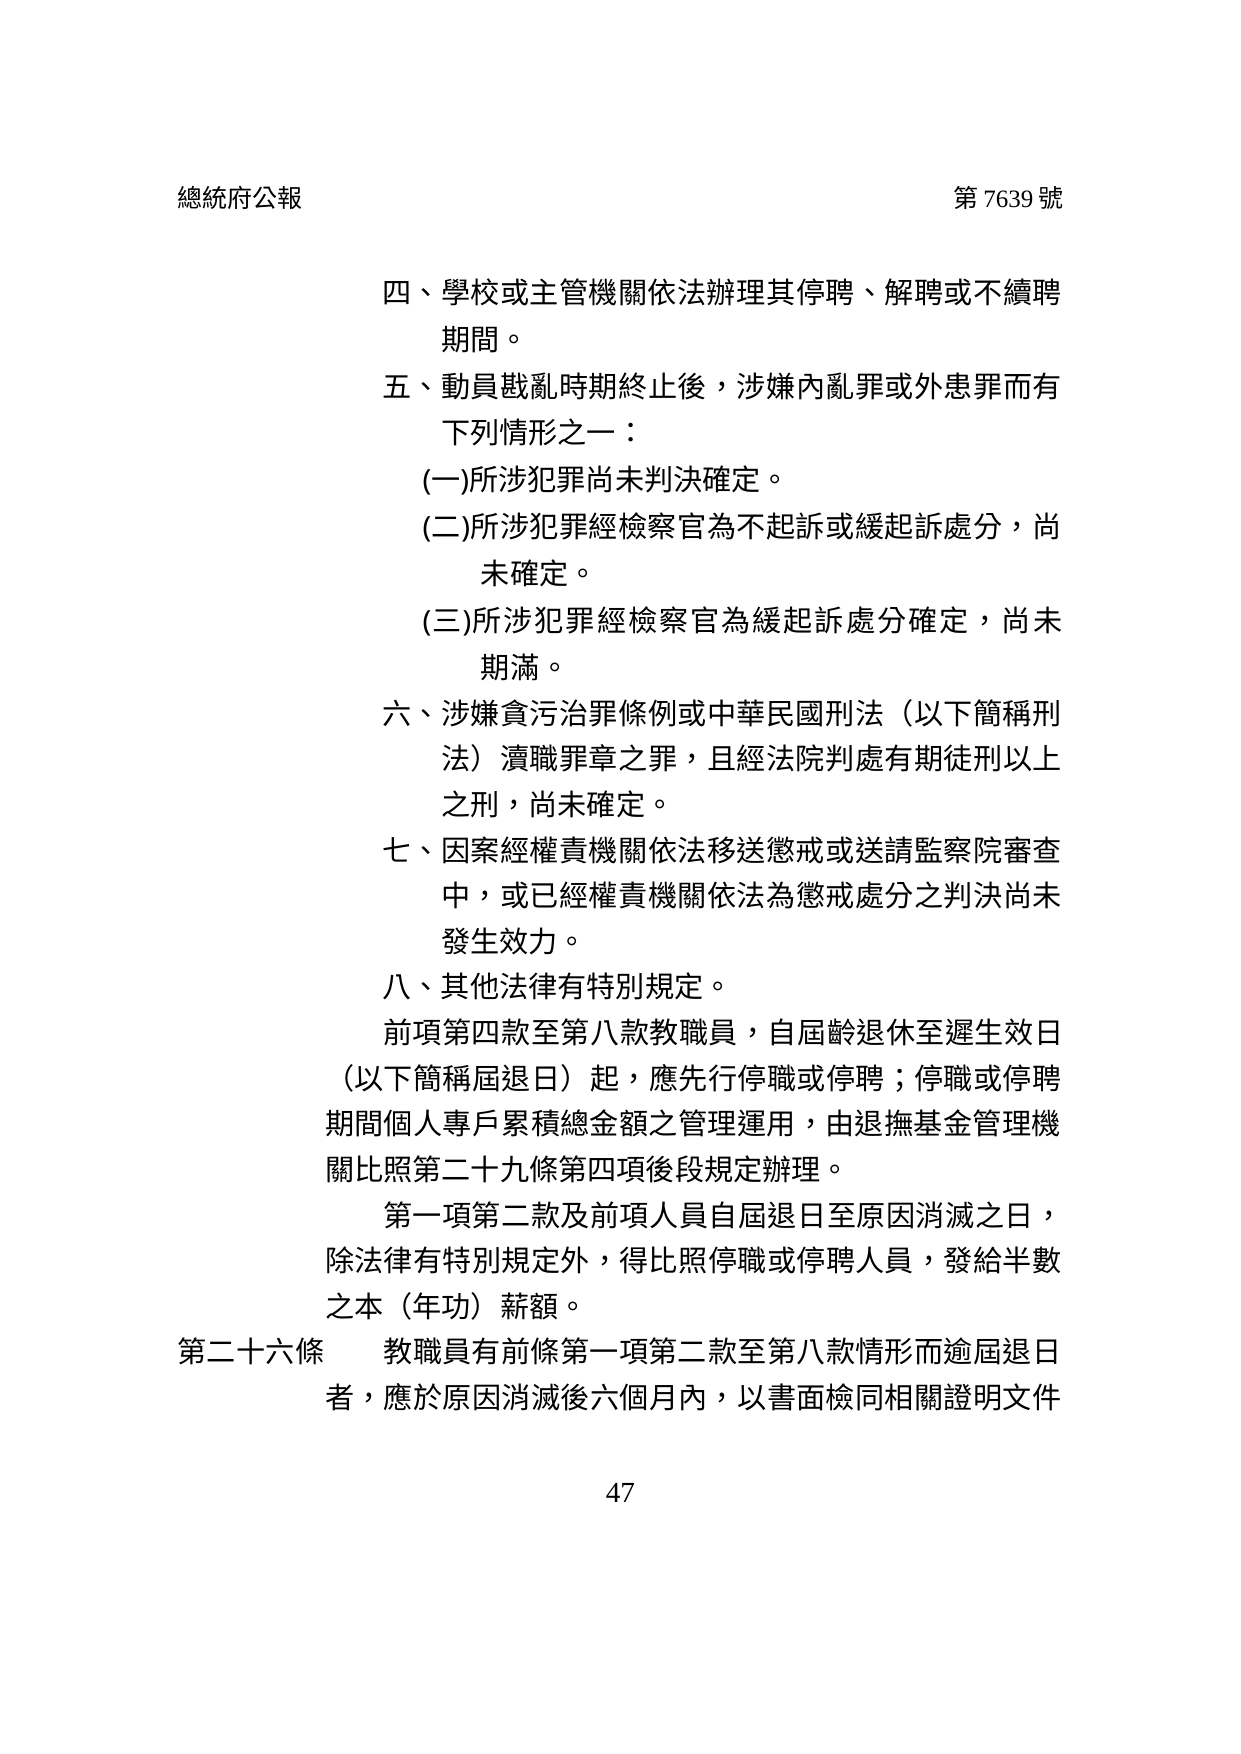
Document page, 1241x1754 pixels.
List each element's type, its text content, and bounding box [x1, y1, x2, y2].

text 六、 涉嫌貪污治罪條例或中華民國刑法（以下簡稱刑法）瀆職罪章之罪，且經法院判處有期徒刑以上之刑，尚未確定。 [382, 688, 1063, 824]
text (一)所涉犯罪尚未判決確定。 [422, 453, 1063, 500]
text 八、其他法律有特別規定。 [382, 961, 1063, 1007]
text 五、 動員戡亂時期終止後，涉嫌內亂罪或外患罪而有下列情形之一： [382, 359, 1063, 453]
text 前項第四款至第八款教職員，自屆齡退休至遲生效日（以下簡稱屆退日）起，應先行停職或停聘；停職或停聘期間個人專戶累積總金額之管理運用，由退撫基金管理機關比照第二十九條第四項後段規定辦理。 [325, 1007, 1063, 1189]
text 七、 因案經權責機關依法移送懲戒或送請監察院審查中，或已經權責機關依法為懲戒處分之判決尚未發生效力。 [382, 824, 1063, 961]
text (三)所涉犯罪經檢察官為緩起訴處分確定，尚未期滿。 [422, 594, 1063, 688]
text (二)所涉犯罪經檢察官為不起訴或緩起訴處分，尚未確定。 [422, 500, 1063, 594]
text 第一項第二款及前項人員自屆退日至原因消滅之日，除法律有特別規定外，得比照停職或停聘人員，發給半數之本（年功）薪額。 [325, 1189, 1063, 1326]
text 第二十六條 教職員有前條第一項第二款至第八款情形而逾屆退日者，應於原因消滅後六個月內，以書面檢同相關證明文件，送原服務學校申請屆齡退休。 [177, 1326, 1063, 1418]
text 四、 學校或主管機關依法辦理其停聘、解聘或不續聘期間。 [382, 266, 1063, 359]
